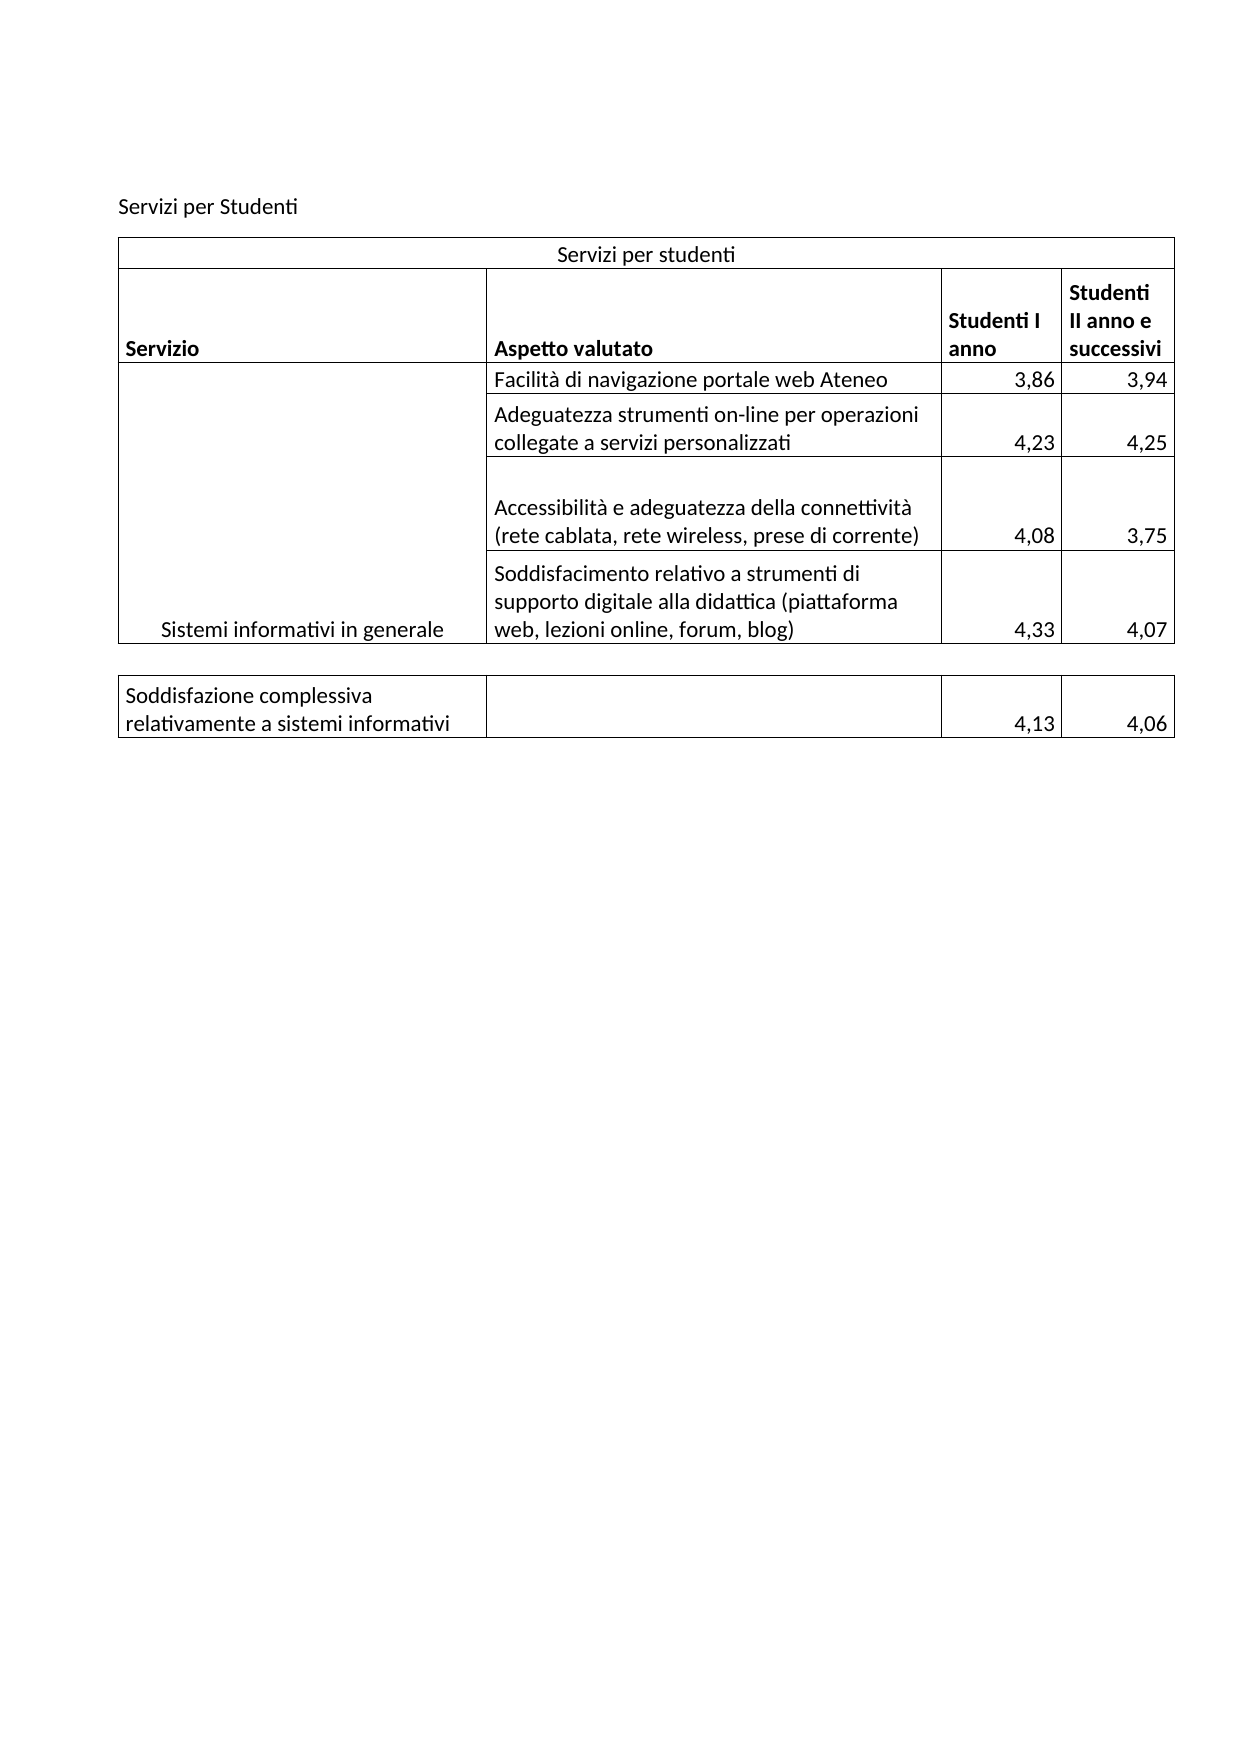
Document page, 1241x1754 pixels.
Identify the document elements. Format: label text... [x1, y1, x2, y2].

table_cell 4,33 [942, 551, 1061, 643]
table_cell Servizio [119, 269, 486, 362]
table_cell [118, 644, 487, 674]
table_cell 4,13 [942, 676, 1061, 737]
table_cell 4,06 [1062, 676, 1174, 737]
table_cell Studenti I anno [942, 269, 1061, 362]
table_cell [487, 676, 941, 737]
table_cell Studenti II anno e successivi [1062, 269, 1174, 362]
table_header Servizi per studenti [119, 238, 1174, 268]
table_cell 4,23 [942, 394, 1061, 456]
table_cell 4,07 [1062, 551, 1174, 643]
table_cell Sistemi informativi in generale [119, 363, 486, 643]
table_cell Aspetto valutato [487, 269, 941, 362]
table_cell Soddisfacimento relativo a strumenti di supporto digitale alla didattica (piattaforma web, lezioni online, forum, blog) [487, 551, 941, 643]
table_cell Accessibilità e adeguatezza della connettività (rete cablata, rete wireless, prese di corrente) [487, 457, 941, 549]
table_cell 3,86 [942, 363, 1061, 393]
table_cell Adeguatezza strumenti on-line per operazioni collegate a servizi personalizzati [487, 394, 941, 456]
text Servizi per Studenti [118, 192, 1122, 220]
table_cell 3,94 [1062, 363, 1174, 393]
table_cell 3,75 [1062, 457, 1174, 549]
table_cell [487, 644, 941, 674]
table_cell 4,08 [942, 457, 1061, 549]
table_cell Soddisfazione complessiva relativamente a sistemi informativi [119, 676, 486, 737]
table_cell 4,25 [1062, 394, 1174, 456]
table_cell [941, 644, 1062, 674]
table_cell [1062, 644, 1174, 674]
table_cell Facilità di navigazione portale web Ateneo [487, 363, 941, 393]
